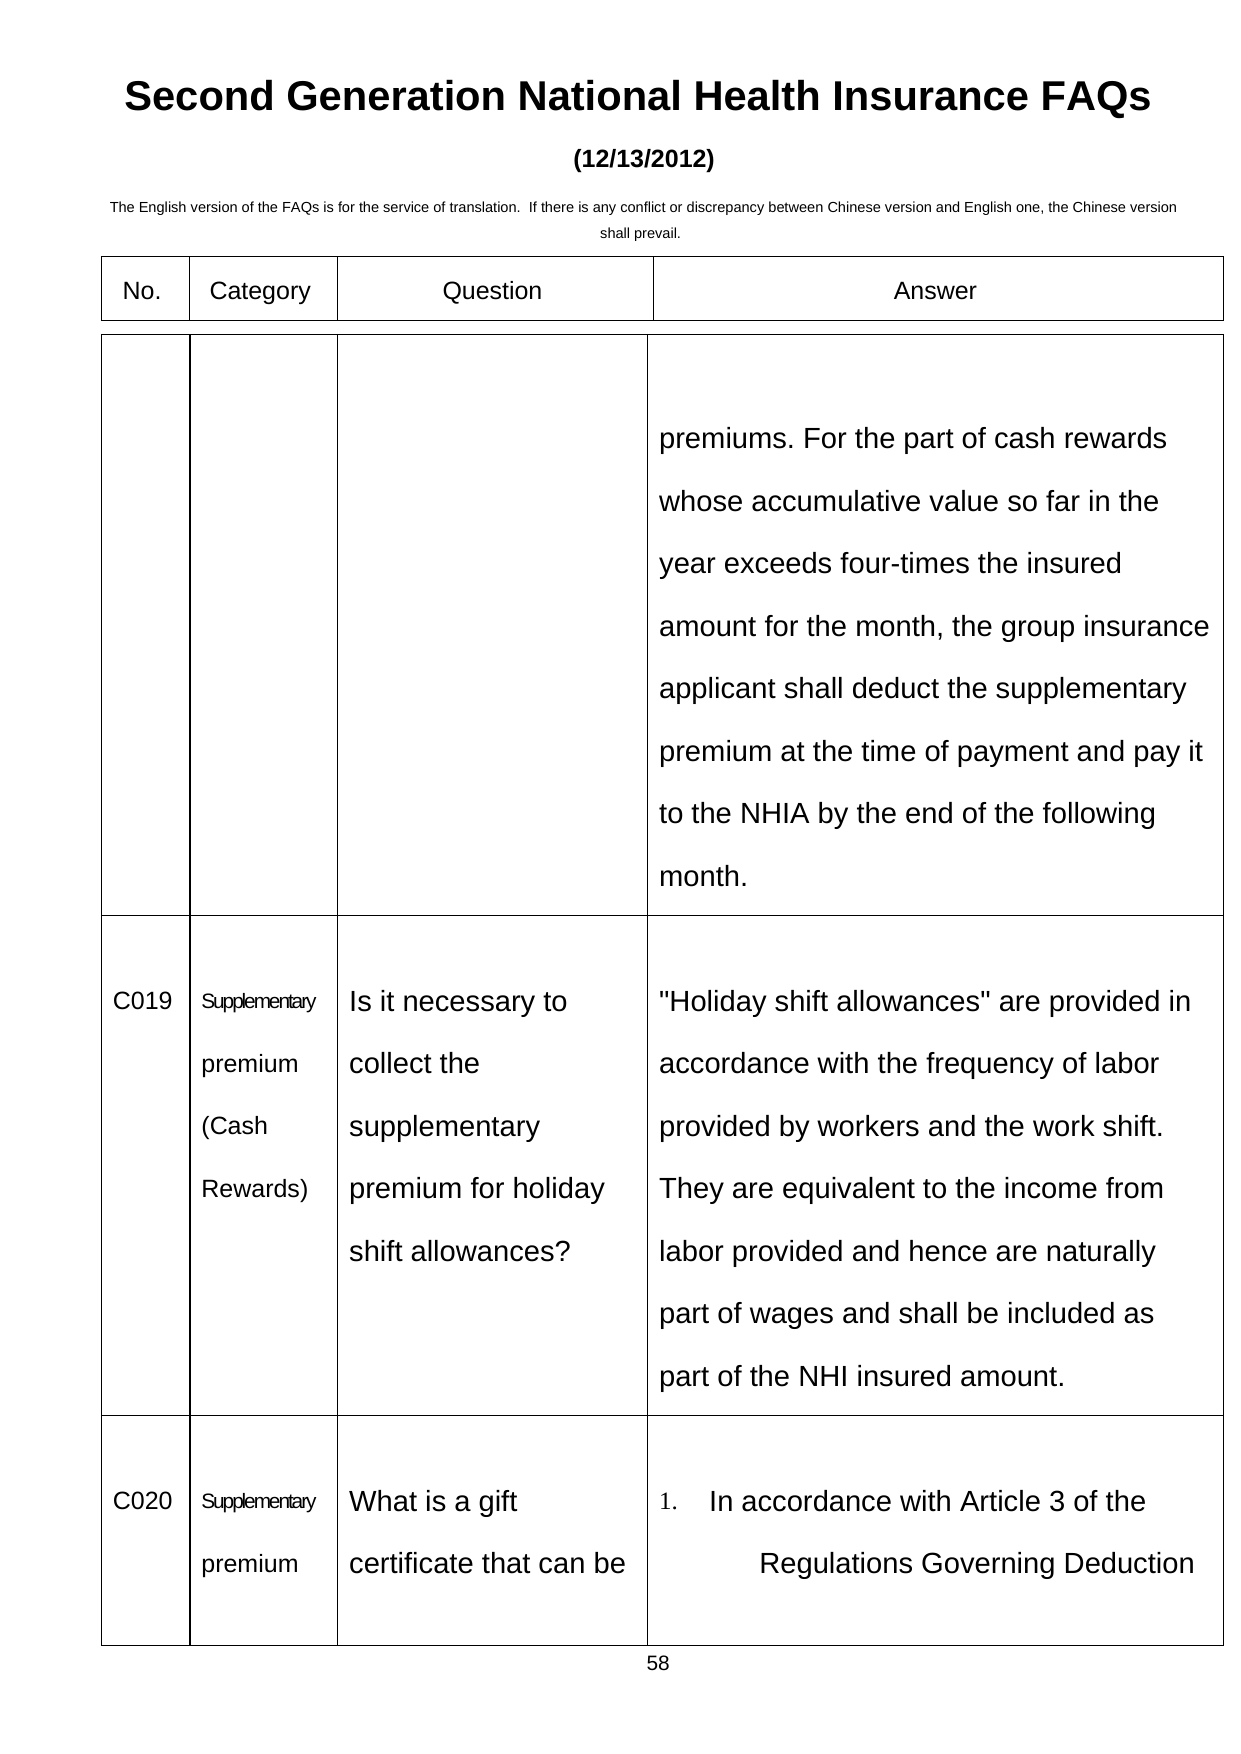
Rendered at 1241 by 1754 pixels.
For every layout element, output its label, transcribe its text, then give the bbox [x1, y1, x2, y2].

table_cell C020 [102, 1416, 189, 1645]
table_cell In accordance with Article 3 of the Regulations Governing Deduction [648, 1416, 1223, 1645]
table_cell Supplementary premium (Cash Rewards) [191, 916, 337, 1415]
table_cell What is a gift certificate that can be [338, 1416, 647, 1645]
table_cell [338, 335, 647, 915]
table_cell C019 [102, 916, 189, 1415]
table_cell [102, 335, 189, 915]
table_cell Supplementary premium [191, 1416, 337, 1645]
table_cell Is it necessary to collect the supplementary premium for holiday shift allowances? [338, 916, 647, 1415]
table_cell premiums. For the part of cash rewards whose accumulative value so far in the year exceeds four-times the insured amount for the month, the group insurance applicant shall deduct the supplementary premium at the time of payment and pay it to the NHIA by the end of the following month. [648, 335, 1223, 915]
table_cell "Holiday shift allowances" are provided in accordance with the frequency of labor provided by workers and the work shift. They are equivalent to the income from labor provided and hence are naturally part of wages and shall be included as part of the NHI insured amount. [648, 916, 1223, 1415]
table_cell [191, 335, 337, 915]
